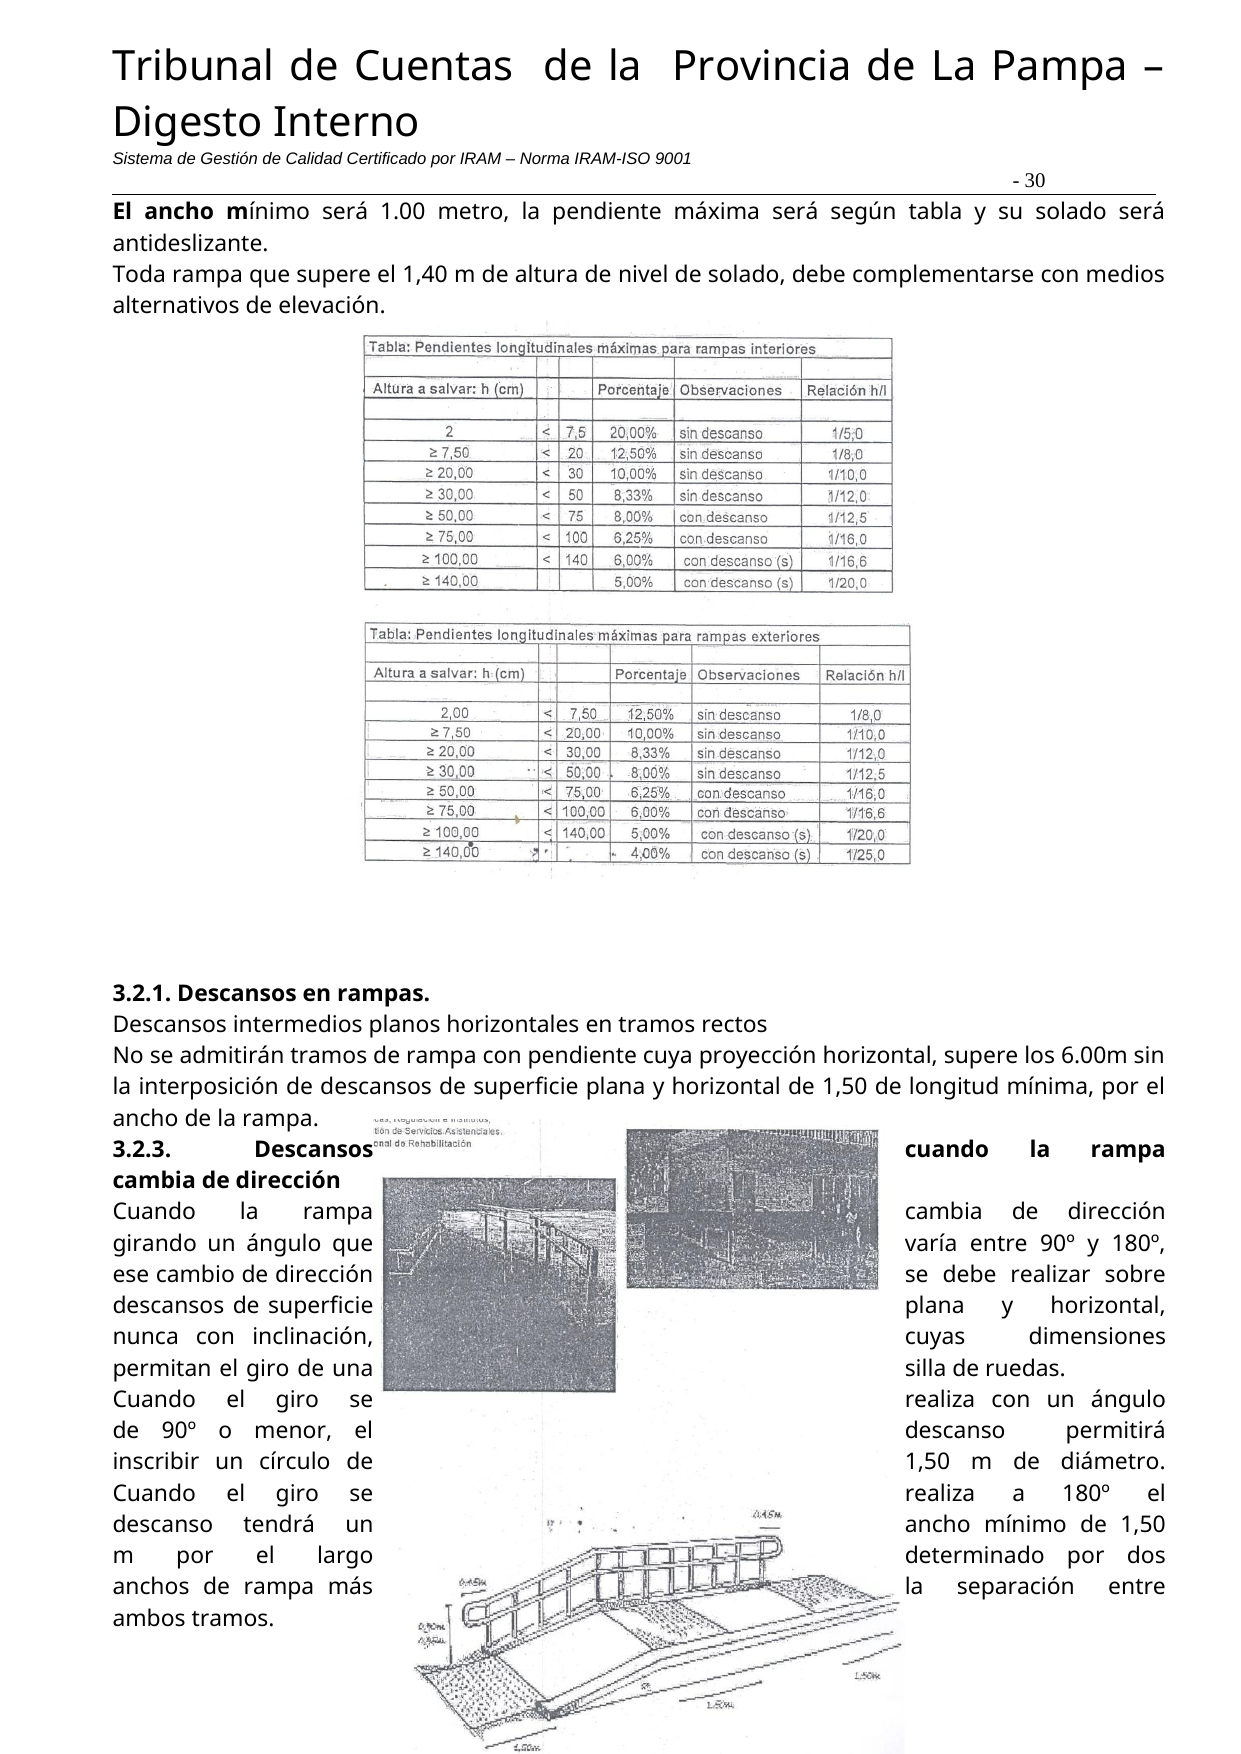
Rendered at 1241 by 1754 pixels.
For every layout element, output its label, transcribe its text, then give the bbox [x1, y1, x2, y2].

picture [345, 320, 933, 879]
text Cuando la rampa cambia de dirección girando un ángulo que varía entre 90º y 180º, ese cambio de dirección se debe realizar sobre descansos de superficie plana y horizontal, nunca con inclinación, cuyas dimensiones permitan el giro de una silla de ruedas. [905, 1195, 1166, 1383]
text Cuando el giro se realiza con un ángulo de 90º o menor, el descanso permitirá inscribir un círculo de 1,50 m de diámetro. Cuando el giro se realiza a 180º el descanso tendrá un ancho mínimo de 1,50 m por el largo determinado por dos anchos de rampa más la separación entre ambos tramos. [905, 1383, 1166, 1633]
text El ancho mínimo será 1.00 metro, la pendiente máxima será según tabla y su solado será antideslizante. [112, 195, 1166, 258]
text No se admitirán tramos de rampa con pendiente cuya proyección horizontal, supere los 6.00m sin la interposición de descansos de superficie plana y horizontal de 1,50 de longitud mínima, por el ancho de la rampa. [112, 1039, 1166, 1133]
text Descansos intermedios planos horizontales en tramos rectos [112, 1008, 1166, 1039]
picture [373, 1119, 905, 1754]
text 3.2.1. Descansos en rampas. [112, 977, 1166, 1008]
text Cuando el giro se realiza con un ángulo de 90º o menor, el descanso permitirá inscribir un círculo de 1,50 m de diámetro. Cuando el giro se realiza a 180º el descanso tendrá un ancho mínimo de 1,50 m por el largo determinado por dos anchos de rampa más la separación entre ambos tramos. [112, 1383, 373, 1633]
text 3.2.3. Descansos cuando la rampa cambia de dirección [112, 1133, 373, 1195]
text Cuando la rampa cambia de dirección girando un ángulo que varía entre 90º y 180º, ese cambio de dirección se debe realizar sobre descansos de superficie plana y horizontal, nunca con inclinación, cuyas dimensiones permitan el giro de una silla de ruedas. [112, 1195, 373, 1383]
text Toda rampa que supere el 1,40 m de altura de nivel de solado, debe complementarse con medios alternativos de elevación. [112, 258, 1166, 320]
text 3.2.3. Descansos cuando la rampa cambia de dirección [905, 1133, 1166, 1195]
